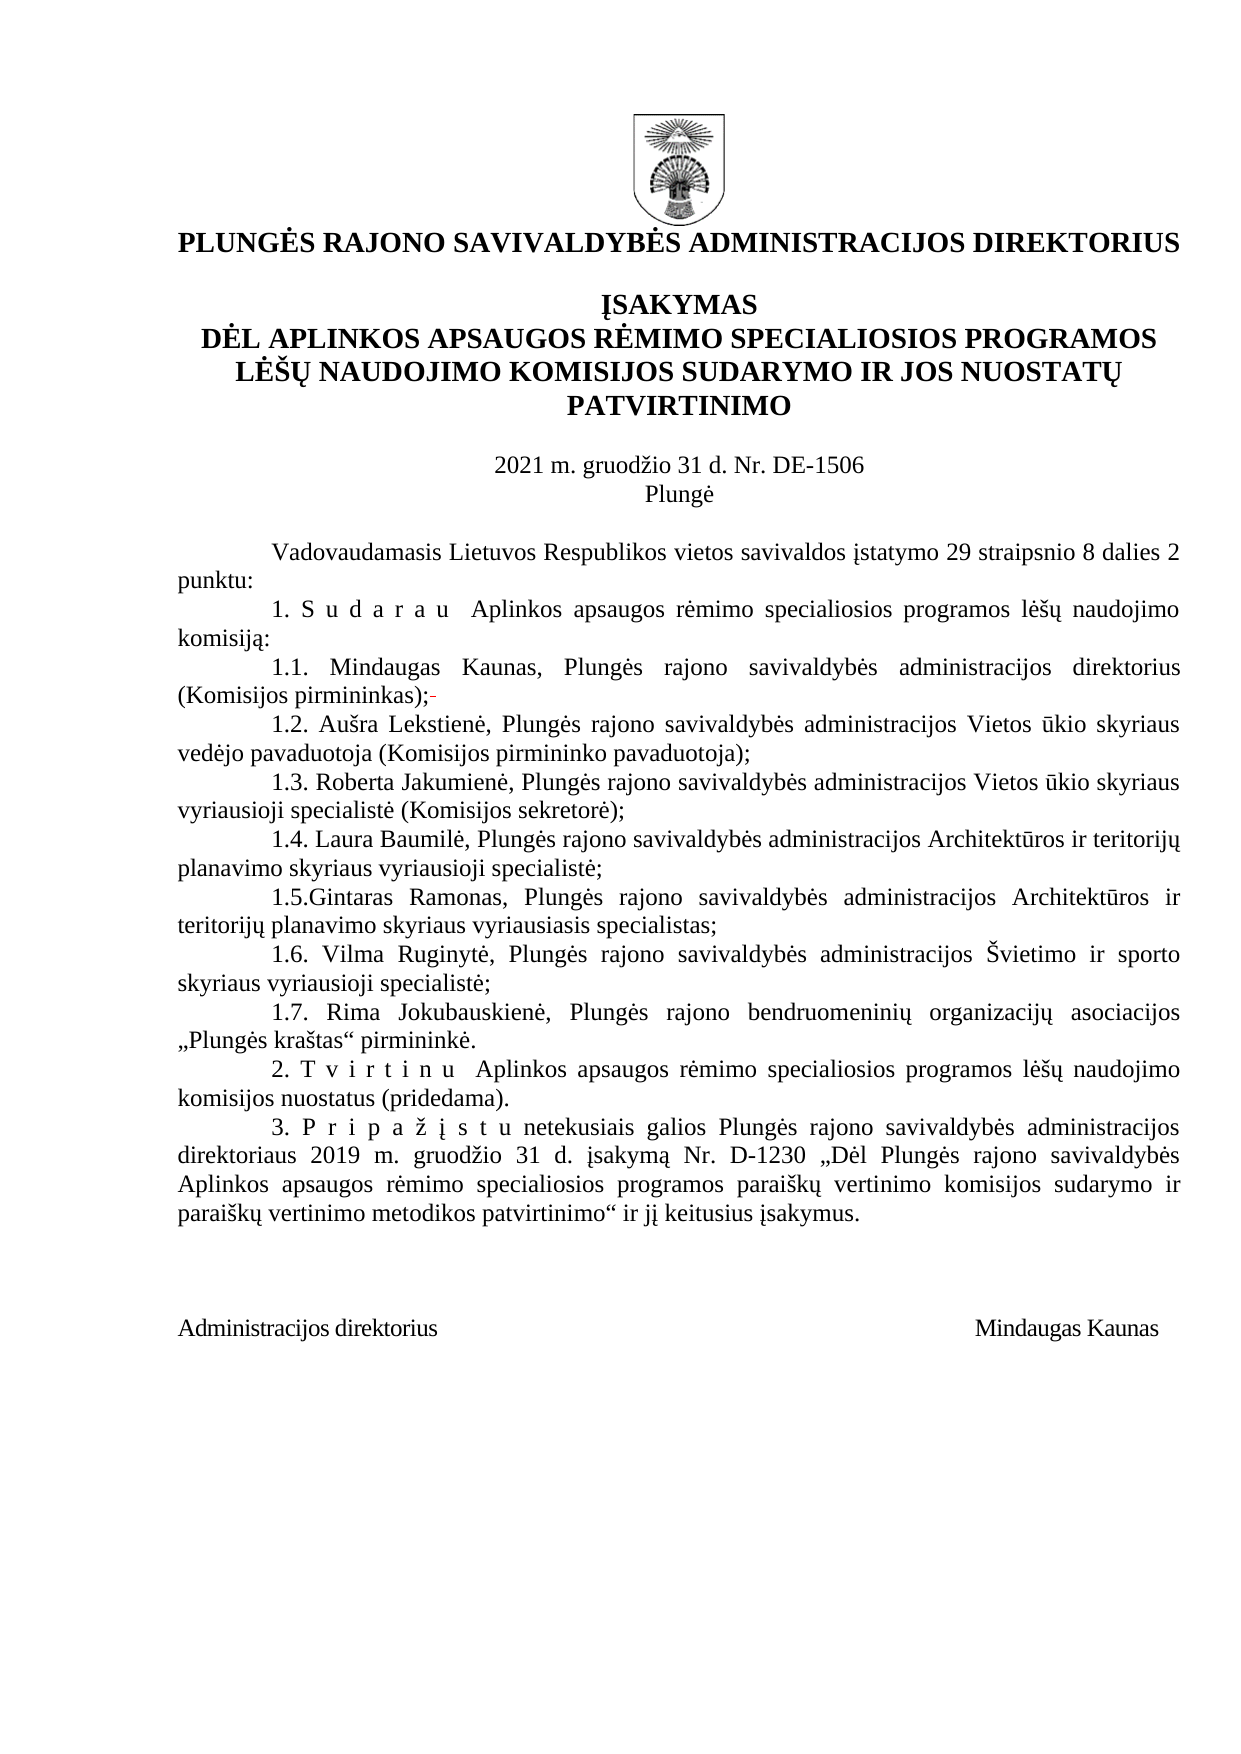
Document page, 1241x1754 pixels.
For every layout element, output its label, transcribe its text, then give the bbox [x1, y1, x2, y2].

text 1.1. Mindaugas Kaunas, Plungės rajono savivaldybės administracijos direktorius (Komisijos pirmininkas); [177, 652, 1181, 709]
text 1.2. Aušra Lekstienė, Plungės rajono savivaldybės administracijos Vietos ūkio skyriaus vedėjo pavaduotoja (Komisijos pirmininko pavaduotoja); [177, 709, 1181, 767]
text 1.7. Rima Jokubauskienė, Plungės rajono bendruomeninių organizacijų asociacijos „Plungės kraštas“ pirmininkė. [177, 997, 1181, 1054]
text 2021 m. gruodžio 31 d. Nr. DE-1506 [177, 450, 1181, 479]
text PLUNGĖS RAJONO SAVIVALDYBĖS ADMINISTRACIJOS DIREKTORIUS [177, 225, 1181, 259]
text Administracijos direktorius Mindaugas Kaunas [177, 1313, 1181, 1342]
text 1.6. Vilma Ruginytė, Plungės rajono savivaldybės administracijos Švietimo ir sporto skyriaus vyriausioji specialistė; [177, 939, 1181, 997]
text 1.5.Gintaras Ramonas, Plungės rajono savivaldybės administracijos Architektūros ir teritorijų planavimo skyriaus vyriausiasis specialistas; [177, 882, 1181, 939]
text 1.4. Laura Baumilė, Plungės rajono savivaldybės administracijos Architektūros ir teritorijų planavimo skyriaus vyriausioji specialistė; [177, 824, 1181, 882]
text 1.3. Roberta Jakumienė, Plungės rajono savivaldybės administracijos Vietos ūkio skyriaus vyriausioji specialistė (Komisijos sekretorė); [177, 767, 1181, 824]
text Plungė [177, 479, 1181, 508]
text 3. P r i p a ž į s t u netekusiais galios Plungės rajono savivaldybės administracijos direktoriaus 2019 m. gruodžio 31 d. įsakymą Nr. D-1230 „Dėl Plungės rajono savivaldybės Aplinkos apsaugos rėmimo specialiosios programos paraiškų vertinimo komisijos sudarymo ir paraiškų vertinimo metodikos patvirtinimo“ ir jį keitusius įsakymus. [177, 1112, 1181, 1227]
text 1. S u d a r a u Aplinkos apsaugos rėmimo specialiosios programos lėšų naudojimo komisiją: [177, 594, 1181, 652]
text DĖL APLINKOS APSAUGOS RĖMIMO SPECIALIOSIOS PROGRAMOS LĖŠŲ NAUDOJIMO KOMISIJOS SUDARYMO IR JOS NUOSTATŲ PATVIRTINIMO [177, 321, 1181, 422]
text ĮSAKYMAS [177, 287, 1181, 321]
text 2. T v i r t i n u Aplinkos apsaugos rėmimo specialiosios programos lėšų naudojimo komisijos nuostatus (pridedama). [177, 1054, 1181, 1112]
text Vadovaudamasis Lietuvos Respublikos vietos savivaldos įstatymo 29 straipsnio 8 dalies 2 punktu: [177, 537, 1181, 594]
